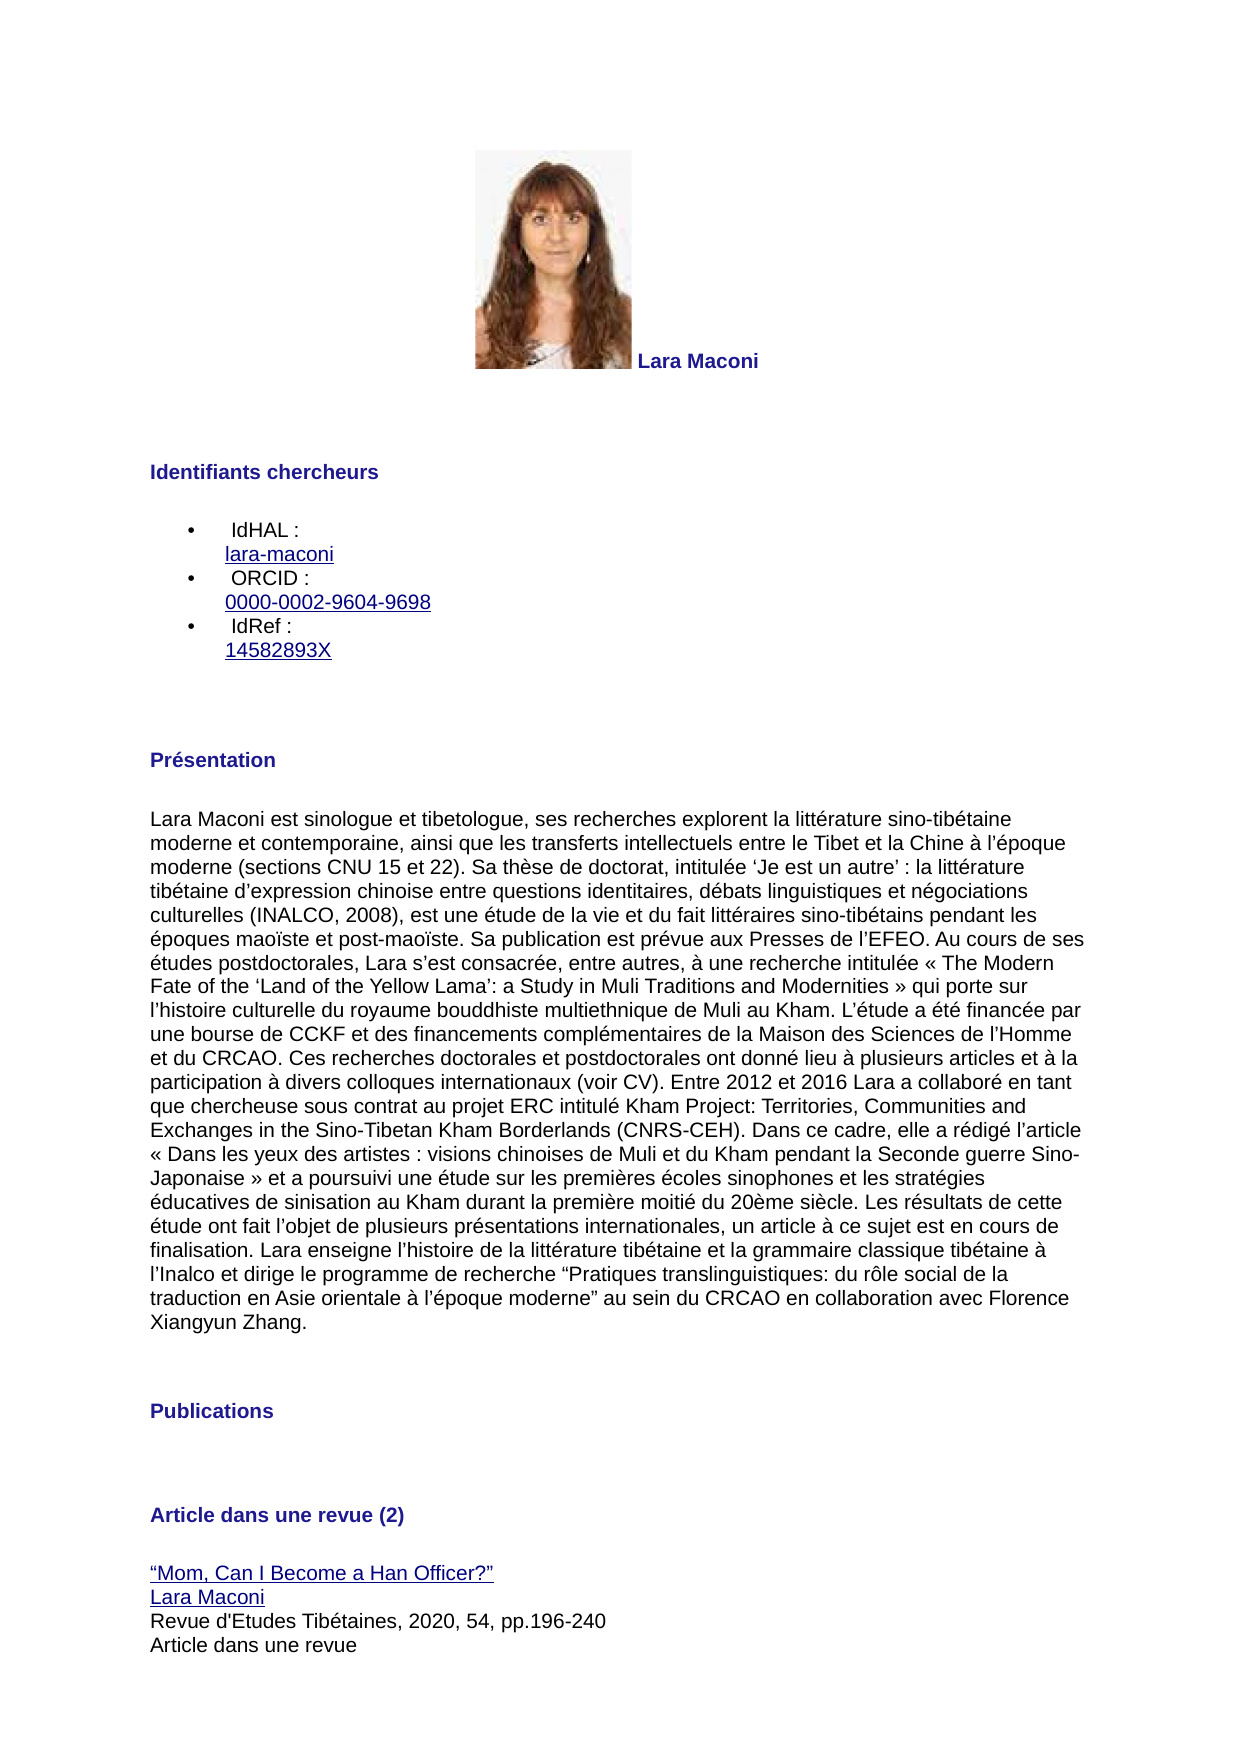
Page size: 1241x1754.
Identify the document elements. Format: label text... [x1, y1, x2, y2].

subtitle Identifiants chercheurs [150, 460, 1090, 484]
subtitle Lara Maconi [150, 150, 1090, 373]
subtitle Présentation [150, 748, 1090, 772]
table_header “Mom, Can I Become a Han Officer?” Lara Maconi Revue d'Etudes Tibétaines, 2020, 54, pp.196-240 Article dans une revue [150, 1561, 1090, 1657]
subtitle Article dans une revue (2) [150, 1502, 1090, 1526]
list 0000-0002-9604-9698 [187, 590, 1090, 614]
list 14582893X [187, 638, 1090, 662]
list ORCID : [187, 566, 1090, 590]
subtitle Publications [150, 1399, 1090, 1423]
text Lara Maconi est sinologue et tibetologue, ses recherches explorent la littérature sino-tibétaine moderne et contemporaine, ainsi que les transferts intellectuels entre le Tibet et la Chine à l’époque moderne (sections CNU 15 et 22). Sa thèse de doctorat, intitulée ‘Je est un autre’ : la littérature tibétaine d’expression chinoise entre questions identitaires, débats linguistiques et négociations culturelles (INALCO, 2008), est une étude de la vie et du fait littéraires sino-tibétains pendant les époques maoïste et post-maoïste. Sa publication est prévue aux Presses de l’EFEO. Au cours de ses études postdoctorales, Lara s’est consacrée, entre autres, à une recherche intitulée « The Modern Fate of the ‘Land of the Yellow Lama’: a Study in Muli Traditions and Modernities » qui porte sur l’histoire culturelle du royaume bouddhiste multiethnique de Muli au Kham. L’étude a été financée par une bourse de CCKF et des financements complémentaires de la Maison des Sciences de l’Homme et du CRCAO. Ces recherches doctorales et postdoctorales ont donné lieu à plusieurs articles et à la participation à divers colloques internationaux (voir CV). Entre 2012 et 2016 Lara a collaboré en tant que chercheuse sous contrat au projet ERC intitulé Kham Project: Territories, Communities and Exchanges in the Sino-Tibetan Kham Borderlands (CNRS-CEH). Dans ce cadre, elle a rédigé l’article « Dans les yeux des artistes : visions chinoises de Muli et du Kham pendant la Seconde guerre Sino-Japonaise » et a poursuivi une étude sur les premières écoles sinophones et les stratégies éducatives de sinisation au Kham durant la première moitié du 20ème siècle. Les résultats de cette étude ont fait l’objet de plusieurs présentations internationales, un article à ce sujet est en cours de finalisation. Lara enseigne l’histoire de la littérature tibétaine et la grammaire classique tibétaine à l’Inalco et dirige le programme de recherche “Pratiques translinguistiques: du rôle social de la traduction en Asie orientale à l’époque moderne” au sein du CRCAO en collaboration avec Florence Xiangyun Zhang. [150, 807, 1090, 1334]
list IdHAL : [187, 518, 1090, 542]
list IdRef : [187, 614, 1090, 638]
list lara-maconi [187, 542, 1090, 566]
picture [475, 150, 632, 369]
